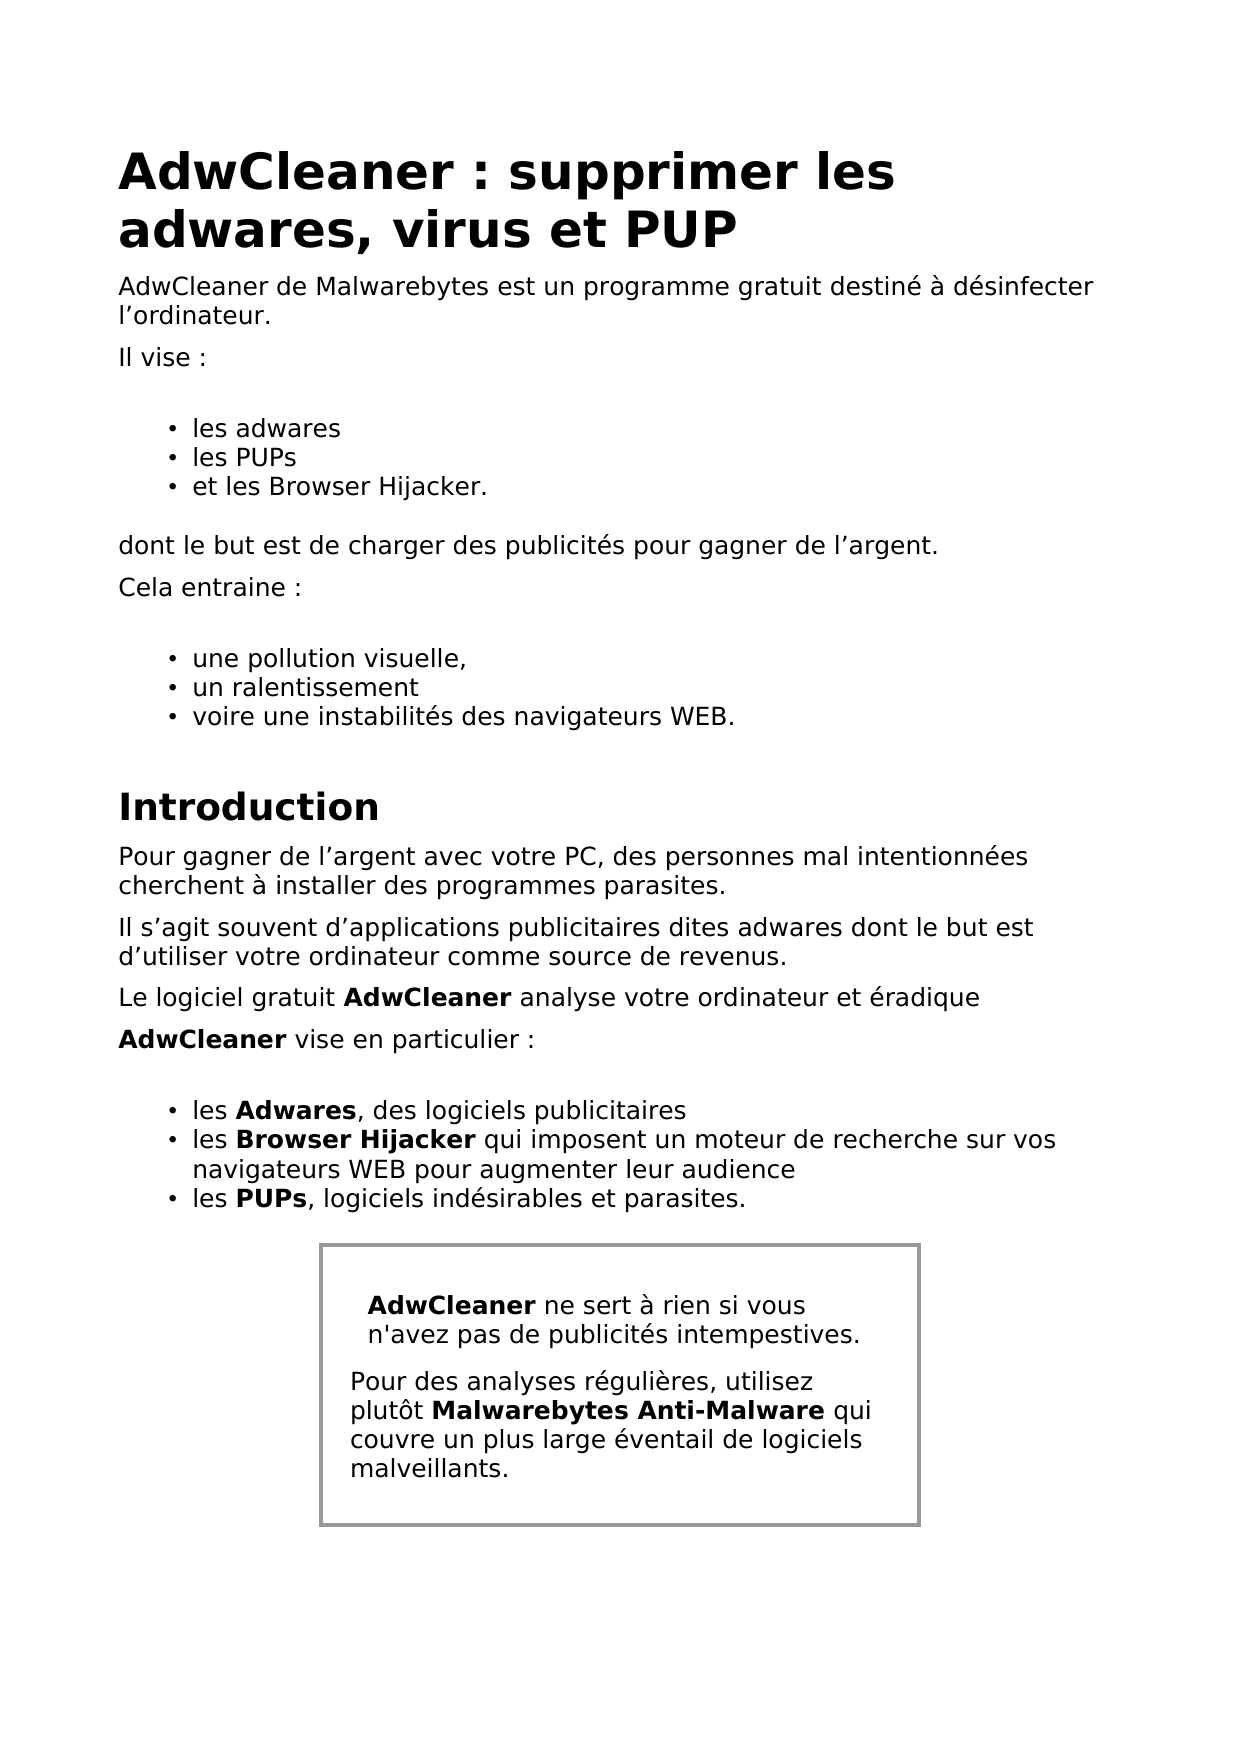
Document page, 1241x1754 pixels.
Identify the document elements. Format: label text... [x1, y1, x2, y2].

list les PUPs [177, 443, 1122, 472]
text Pour gagner de l’argent avec votre PC, des personnes mal intentionnées cherchent à installer des programmes parasites. [118, 842, 1122, 900]
list une pollution visuelle, [177, 644, 1122, 673]
text Il s’agit souvent d’applications publicitaires dites adwares dont le but est d’utiliser votre ordinateur comme source de revenus. [118, 913, 1122, 971]
text AdwCleaner vise en particulier : [118, 1025, 1122, 1054]
text Il vise : [118, 343, 1122, 372]
list les Adwares, des logiciels publicitaires [177, 1096, 1122, 1126]
text AdwCleaner de Malwarebytes est un programme gratuit destiné à désinfecter l’ordinateur. [118, 272, 1122, 330]
table_header AdwCleaner ne sert à rien si vous n'avez pas de publicités intempestives. Pour des analyses régulières, utilisez plutôt Malwarebytes Anti-Malware qui couvre un plus large éventail de logiciels malveillants. [332, 1256, 908, 1514]
subtitle Introduction [118, 786, 1122, 829]
list les PUPs, logiciels indésirables et parasites. [177, 1184, 1122, 1213]
text dont le but est de charger des publicités pour gagner de l’argent. [118, 531, 1122, 560]
list un ralentissement [177, 673, 1122, 702]
list les adwares [177, 414, 1122, 443]
list voire une instabilités des navigateurs WEB. [177, 702, 1122, 731]
text Cela entraine : [118, 573, 1122, 602]
subtitle AdwCleaner : supprimer les adwares, virus et PUP [118, 143, 1122, 259]
text Le logiciel gratuit AdwCleaner analyse votre ordinateur et éradique [118, 984, 1122, 1013]
list et les Browser Hijacker. [177, 472, 1122, 502]
list les Browser Hijacker qui imposent un moteur de recherche sur vos navigateurs WEB pour augmenter leur audience [177, 1126, 1122, 1184]
